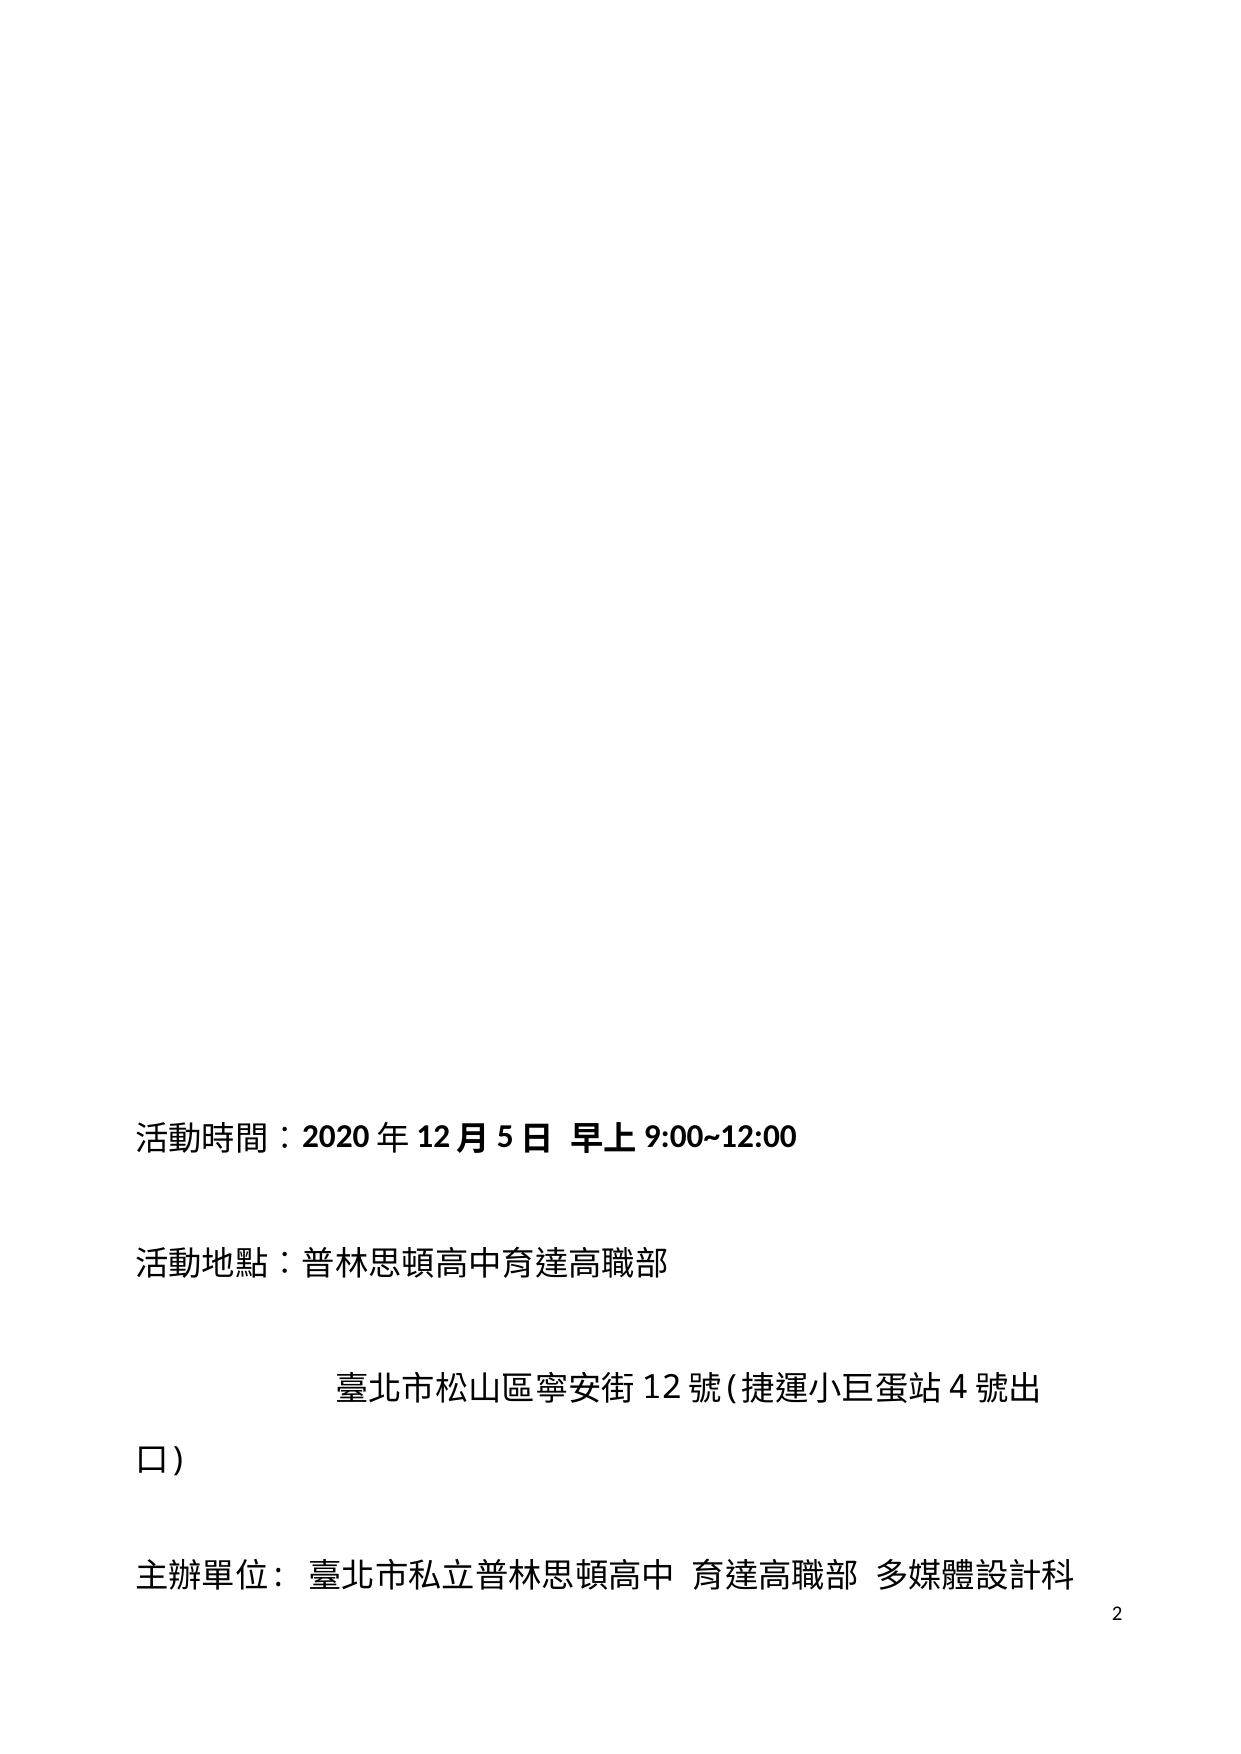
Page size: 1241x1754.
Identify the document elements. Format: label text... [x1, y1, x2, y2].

text 活動地點︰普林思頓高中育達高職部 [135, 1219, 1114, 1282]
text 臺北市松山區寧安街12號(捷運小巨蛋站4號出口) [135, 1344, 1114, 1478]
text 主辦單位: 臺北市私立普林思頓高中 育達高職部 多媒體設計科 [135, 1532, 1114, 1594]
text 活動時間︰2020年12月5日 早上9:00~12:00 [135, 1094, 1114, 1157]
